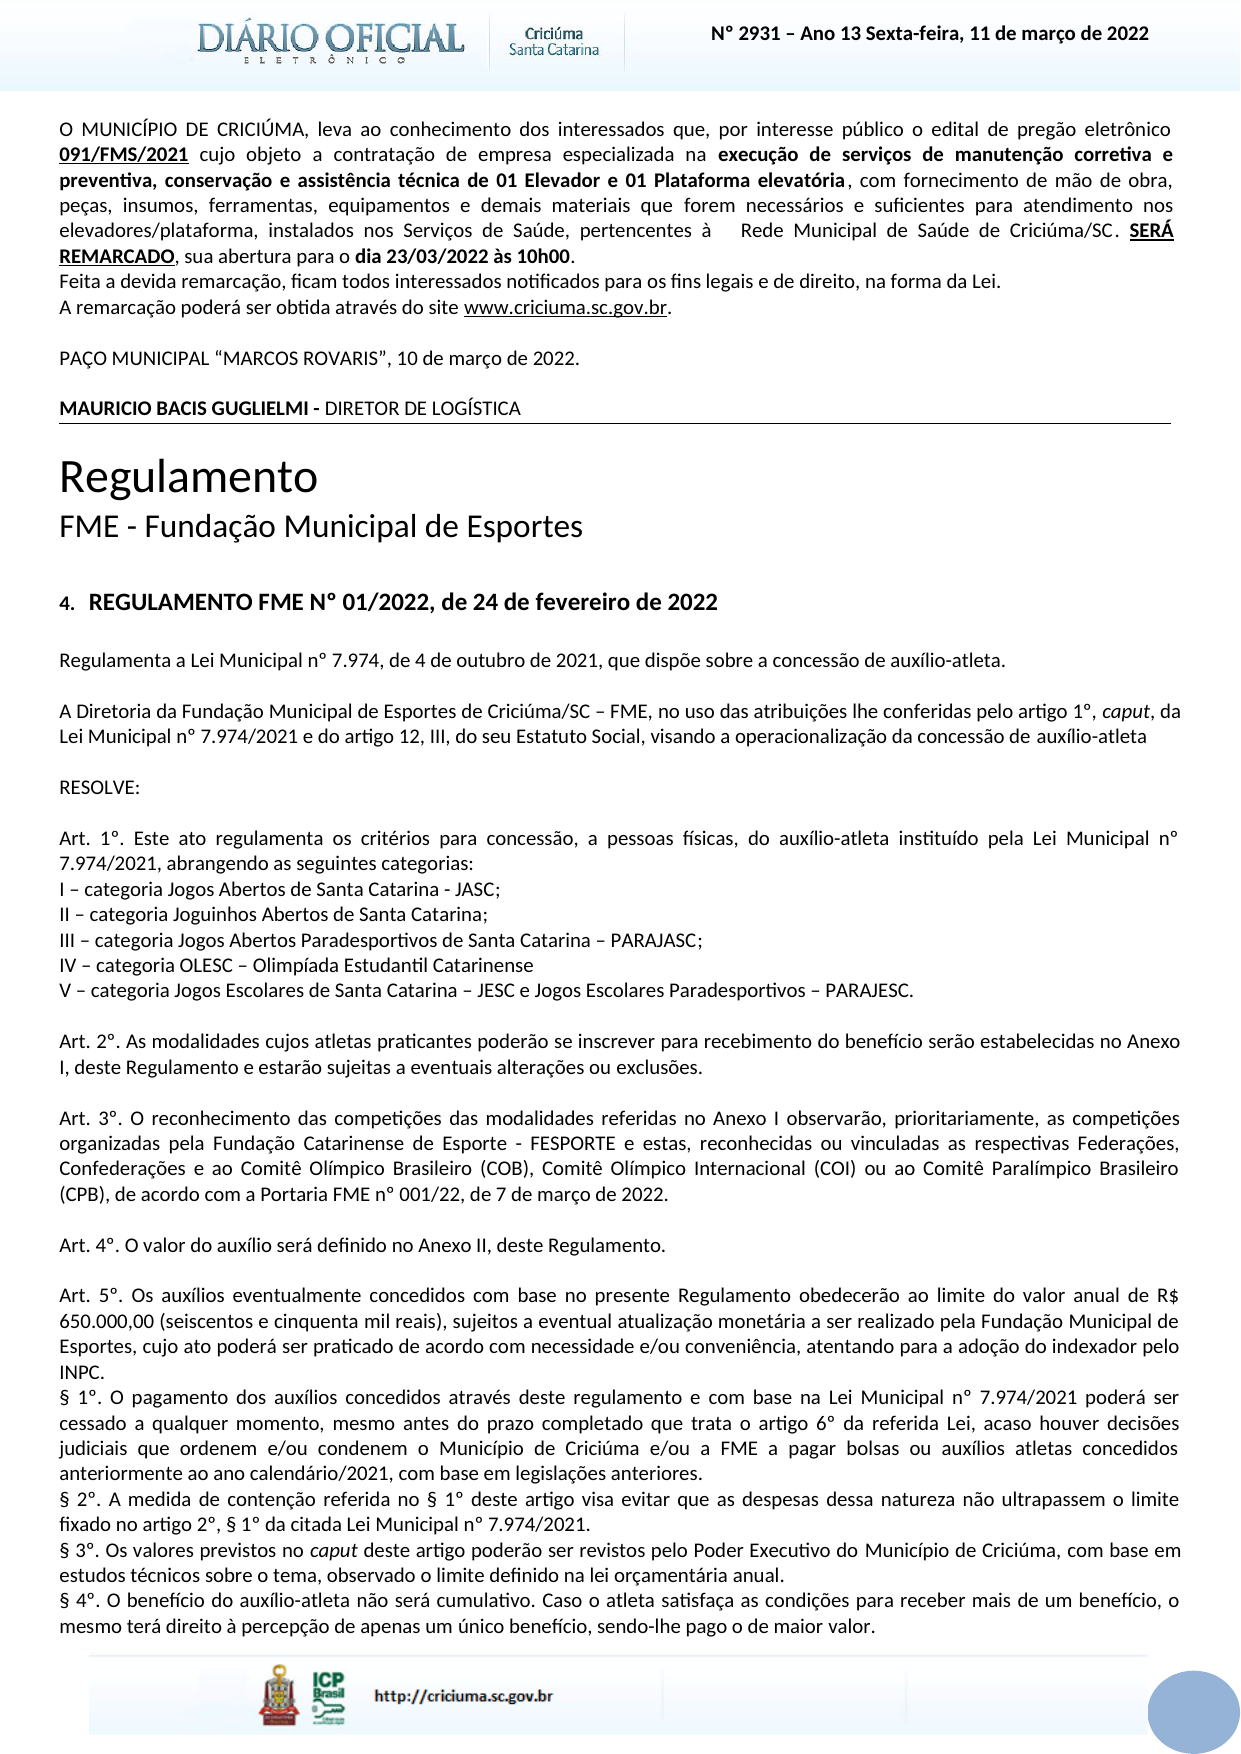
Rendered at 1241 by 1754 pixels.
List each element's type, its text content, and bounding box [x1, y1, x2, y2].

text PAÇO MUNICIPAL “MARCOS ROVARIS”, 10 de março de 2022. [59, 345, 1171, 370]
text § 4º. O benefício do auxílio-atleta não será cumulativo. Caso o atleta satisfaça as condições para receber mais de um benefício, o mesmo terá direito à percepção de apenas um único benefício, sendo-lhe pago o de maior valor. [59, 1588, 1181, 1638]
text A remarcação poderá ser obtida através do site www.criciuma.sc.gov.br. [59, 294, 1181, 319]
subtitle REGULAMENTO FME Nº 01/2022, de 24 de fevereiro de 2022 [59, 586, 1181, 617]
text I – categoria Jogos Abertos de Santa Catarina - JASC; [59, 876, 1181, 901]
text FME - Fundação Municipal de Esportes [59, 505, 1181, 545]
text Feita a devida remarcação, ficam todos interessados notificados para os fins legais e de direito, na forma da Lei. [59, 268, 1181, 294]
text IV – categoria OLESC – Olimpíada Estudantil Catarinense [59, 952, 1181, 978]
text § 1º. O pagamento dos auxílios concedidos através deste regulamento e com base na Lei Municipal nº 7.974/2021 poderá ser cessado a qualquer momento, mesmo antes do prazo completado que trata o artigo 6º da referida Lei, acaso houver decisões judiciais que ordenem e/ou condenem o Município de Criciúma e/ou a FME a pagar bolsas ou auxílios atletas concedidos anteriormente ao ano calendário/2021, com base em legislações anteriores. [59, 1384, 1181, 1486]
text III – categoria Jogos Abertos Paradesportivos de Santa Catarina – PARAJASC; [59, 927, 1181, 952]
text Art. 1º. Este ato regulamenta os critérios para concessão, a pessoas físicas, do auxílio-atleta instituído pela Lei Municipal nº 7.974/2021, abrangendo as seguintes categorias: [59, 825, 1181, 876]
text V – categoria Jogos Escolares de Santa Catarina – JESC e Jogos Escolares Paradesportivos – PARAJESC. [59, 978, 1181, 1003]
text MAURICIO BACIS GUGLIELMI - DIRETOR DE LOGÍSTICA [59, 396, 1171, 423]
text II – categoria Joguinhos Abertos de Santa Catarina; [59, 901, 1181, 927]
text O MUNICÍPIO DE CRICIÚMA, leva ao conhecimento dos interessados que, por interesse público o edital de pregão eletrônico 091/FMS/2021 cujo objeto a contratação de empresa especializada na execução de serviços de manutenção corretiva e preventiva, conservação e assistência técnica de 01 Elevador e 01 Plataforma elevatória, com fornecimento de mão de obra, peças, insumos, ferramentas, equipamentos e demais materiais que forem necessários e suficientes para atendimento nos elevadores/plataforma, instalados nos Serviços de Saúde, pertencentes à Rede Municipal de Saúde de Criciúma/SC. SERÁ REMARCADO, sua abertura para o dia 23/03/2022 às 10h00. [59, 116, 1174, 268]
text RESOLVE: [59, 774, 1181, 800]
text Art. 5º. Os auxílios eventualmente concedidos com base no presente Regulamento obedecerão ao limite do valor anual de R$ 650.000,00 (seiscentos e cinquenta mil reais), sujeitos a eventual atualização monetária a ser realizado pela Fundação Municipal de Esportes, cujo ato poderá ser praticado de acordo com necessidade e/ou conveniência, atentando para a adoção do indexador pelo INPC. [59, 1283, 1181, 1384]
text § 3º. Os valores previstos no caput deste artigo poderão ser revistos pelo Poder Executivo do Município de Criciúma, com base em estudos técnicos sobre o tema, observado o limite definido na lei orçamentária anual. [59, 1537, 1181, 1588]
text Art. 3º. O reconhecimento das competições das modalidades referidas no Anexo I observarão, prioritariamente, as competições organizadas pela Fundação Catarinense de Esporte - FESPORTE e estas, reconhecidas ou vinculadas as respectivas Federações, Confederações e ao Comitê Olímpico Brasileiro (COB), Comitê Olímpico Internacional (COI) ou ao Comitê Paralímpico Brasileiro (CPB), de acordo com a Portaria FME nº 001/22, de 7 de março de 2022. [59, 1105, 1181, 1206]
text Art. 2º. As modalidades cujos atletas praticantes poderão se inscrever para recebimento do benefício serão estabelecidas no Anexo I, deste Regulamento e estarão sujeitas a eventuais alterações ou exclusões. [59, 1028, 1181, 1079]
text Regulamento [59, 446, 1181, 505]
text Regulamenta a Lei Municipal nº 7.974, de 4 de outubro de 2021, que dispõe sobre a concessão de auxílio-atleta. [59, 647, 1181, 673]
text § 2º. A medida de contenção referida no § 1º deste artigo visa evitar que as despesas dessa natureza não ultrapassem o limite fixado no artigo 2º, § 1º da citada Lei Municipal nº 7.974/2021. [59, 1486, 1181, 1537]
text Art. 4º. O valor do auxílio será definido no Anexo II, deste Regulamento. [59, 1232, 1181, 1257]
text A Diretoria da Fundação Municipal de Esportes de Criciúma/SC – FME, no uso das atribuições lhe conferidas pelo artigo 1º, caput, da Lei Municipal nº 7.974/2021 e do artigo 12, III, do seu Estatuto Social, visando a operacionalização da concessão de auxílio-atleta [59, 698, 1181, 749]
